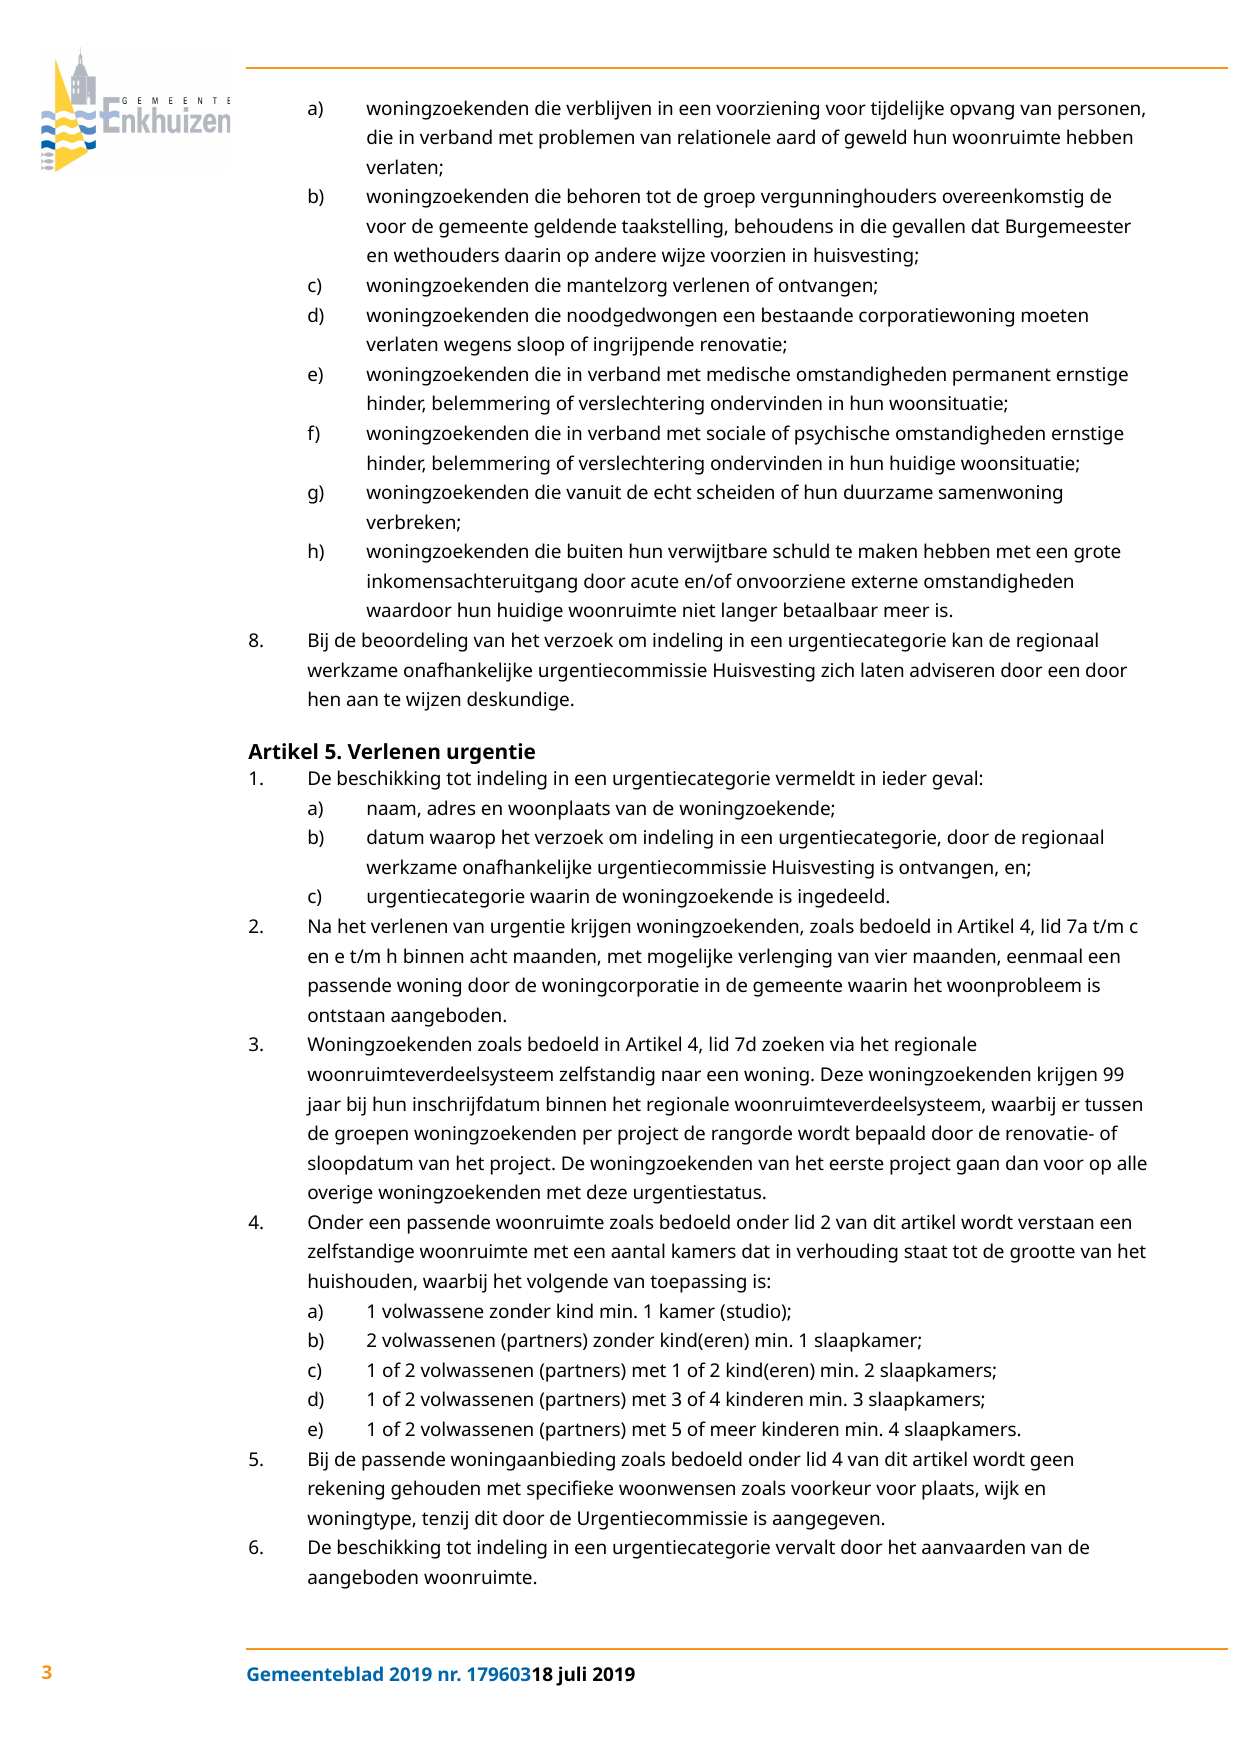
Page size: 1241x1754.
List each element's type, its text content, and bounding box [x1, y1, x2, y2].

text Artikel 5. Verlenen urgentie [248, 737, 1152, 765]
list Woningzoekenden zoals bedoeld in Artikel 4, lid 7d zoeken via het regionale woonruimteverdeelsysteem zelfstandig naar een woning. Deze woningzoekenden krijgen 99 jaar bij hun inschrijfdatum binnen het regionale woonruimteverdeelsysteem, waarbij er tussen de groepen woningzoekenden per project de rangorde wordt bepaald door de renovatie- of sloopdatum van het project. De woningzoekenden van het eerste project gaan dan voor op alle overige woningzoekenden met deze urgentiestatus. [248, 1032, 1152, 1205]
list 1 of 2 volwassenen (partners) met 3 of 4 kinderen min. 3 slaapkamers; [307, 1387, 1152, 1412]
list Na het verlenen van urgentie krijgen woningzoekenden, zoals bedoeld in Artikel 4, lid 7a t/m c en e t/m h binnen acht maanden, met mogelijke verlenging van vier maanden, eenmaal een passende woning door de woningcorporatie in de gemeente waarin het woonprobleem is ontstaan aangeboden. [248, 913, 1152, 1028]
list woningzoekenden die buiten hun verwijtbare schuld te maken hebben met een grote inkomensachteruitgang door acute en/of onvoorziene externe omstandigheden waardoor hun huidige woonruimte niet langer betaalbaar meer is. [307, 538, 1152, 623]
list 1 of 2 volwassenen (partners) met 5 of meer kinderen min. 4 slaapkamers. [307, 1416, 1152, 1442]
list urgentiecategorie waarin de woningzoekende is ingedeeld. [307, 884, 1152, 909]
picture [41, 47, 231, 172]
list woningzoekenden die behoren tot de groep vergunninghouders overeenkomstig de voor de gemeente geldende taakstelling, behoudens in die gevallen dat Burgemeester en wethouders daarin op andere wijze voorzien in huisvesting; [307, 183, 1152, 268]
list datum waarop het verzoek om indeling in een urgentiecategorie, door de regionaal werkzame onafhankelijke urgentiecommissie Huisvesting is ontvangen, en; [307, 824, 1152, 880]
list woningzoekenden die mantelzorg verlenen of ontvangen; [307, 272, 1152, 298]
list woningzoekenden die verblijven in een voorziening voor tijdelijke opvang van personen, die in verband met problemen van relationele aard of geweld hun woonruimte hebben verlaten; [307, 95, 1152, 180]
list woningzoekenden die noodgedwongen een bestaande corporatiewoning moeten verlaten wegens sloop of ingrijpende renovatie; [307, 302, 1152, 357]
list De beschikking tot indeling in een urgentiecategorie vervalt door het aanvaarden van de aangeboden woonruimte. [248, 1534, 1152, 1590]
list woningzoekenden die in verband met medische omstandigheden permanent ernstige hinder, belemmering of verslechtering ondervinden in hun woonsituatie; [307, 361, 1152, 416]
list woningzoekenden die vanuit de echt scheiden of hun duurzame samenwoning verbreken; [307, 479, 1152, 535]
list De beschikking tot indeling in een urgentiecategorie vermeldt in ieder geval: [248, 765, 1152, 791]
list 2 volwassenen (partners) zonder kind(eren) min. 1 slaapkamer; [307, 1327, 1152, 1353]
list Bij de passende woningaanbieding zoals bedoeld onder lid 4 van dit artikel wordt geen rekening gehouden met specifieke woonwensen zoals voorkeur voor plaats, wijk en woningtype, tenzij dit door de Urgentiecommissie is aangegeven. [248, 1446, 1152, 1531]
list Bij de beoordeling van het verzoek om indeling in een urgentiecategorie kan de regionaal werkzame onafhankelijke urgentiecommissie Huisvesting zich laten adviseren door een door hen aan te wijzen deskundige. [248, 627, 1152, 712]
list woningzoekenden die in verband met sociale of psychische omstandigheden ernstige hinder, belemmering of verslechtering ondervinden in hun huidige woonsituatie; [307, 420, 1152, 476]
list 1 of 2 volwassenen (partners) met 1 of 2 kind(eren) min. 2 slaapkamers; [307, 1357, 1152, 1383]
list Onder een passende woonruimte zoals bedoeld onder lid 2 van dit artikel wordt verstaan een zelfstandige woonruimte met een aantal kamers dat in verhouding staat tot de grootte van het huishouden, waarbij het volgende van toepassing is: [248, 1209, 1152, 1294]
list 1 volwassene zonder kind min. 1 kamer (studio); [307, 1298, 1152, 1323]
list naam, adres en woonplaats van de woningzoekende; [307, 795, 1152, 821]
